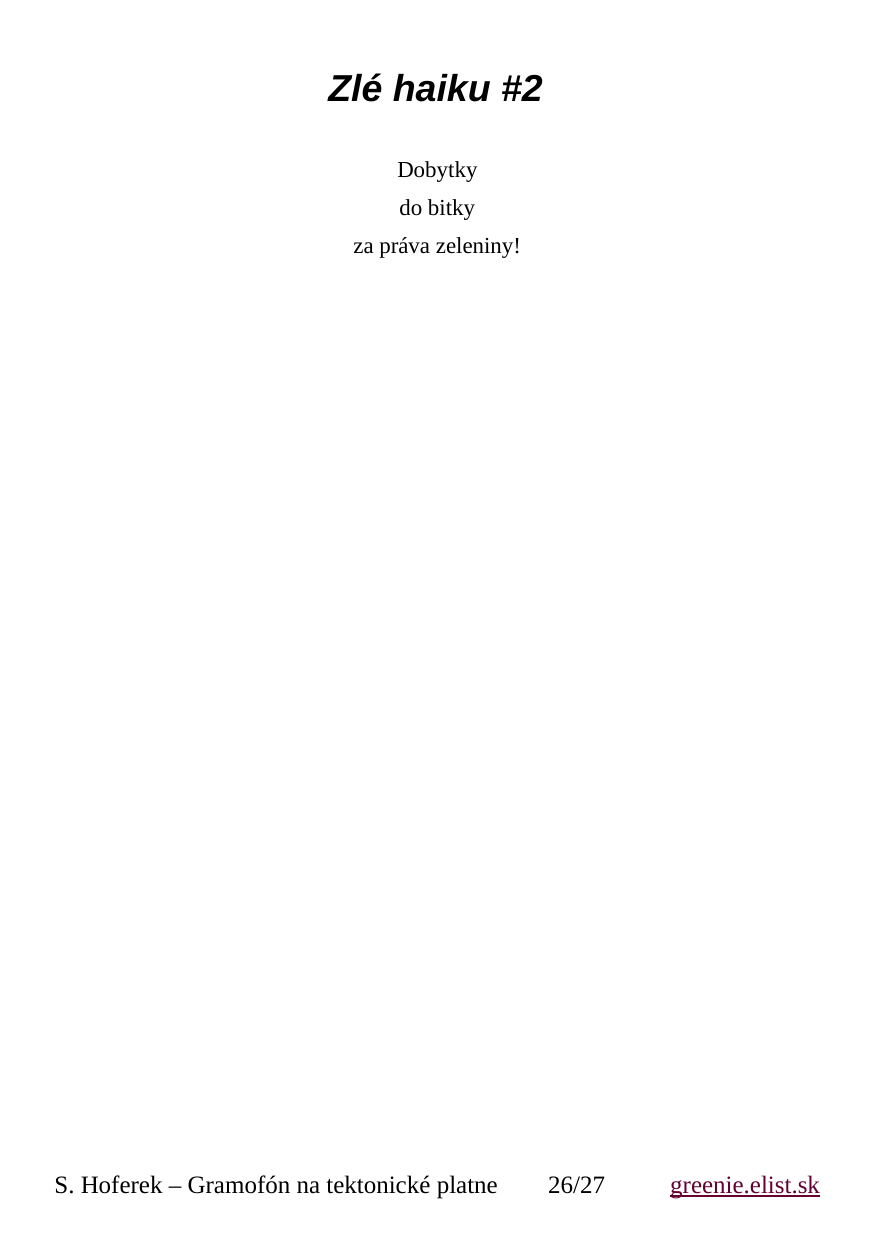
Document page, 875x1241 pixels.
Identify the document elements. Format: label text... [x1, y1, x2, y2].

text do bitky [41, 194, 833, 220]
text za práva zeleniny! [41, 232, 833, 258]
subtitle Zlé haiku #2 [41, 66, 833, 109]
text Dobytky [41, 156, 833, 182]
